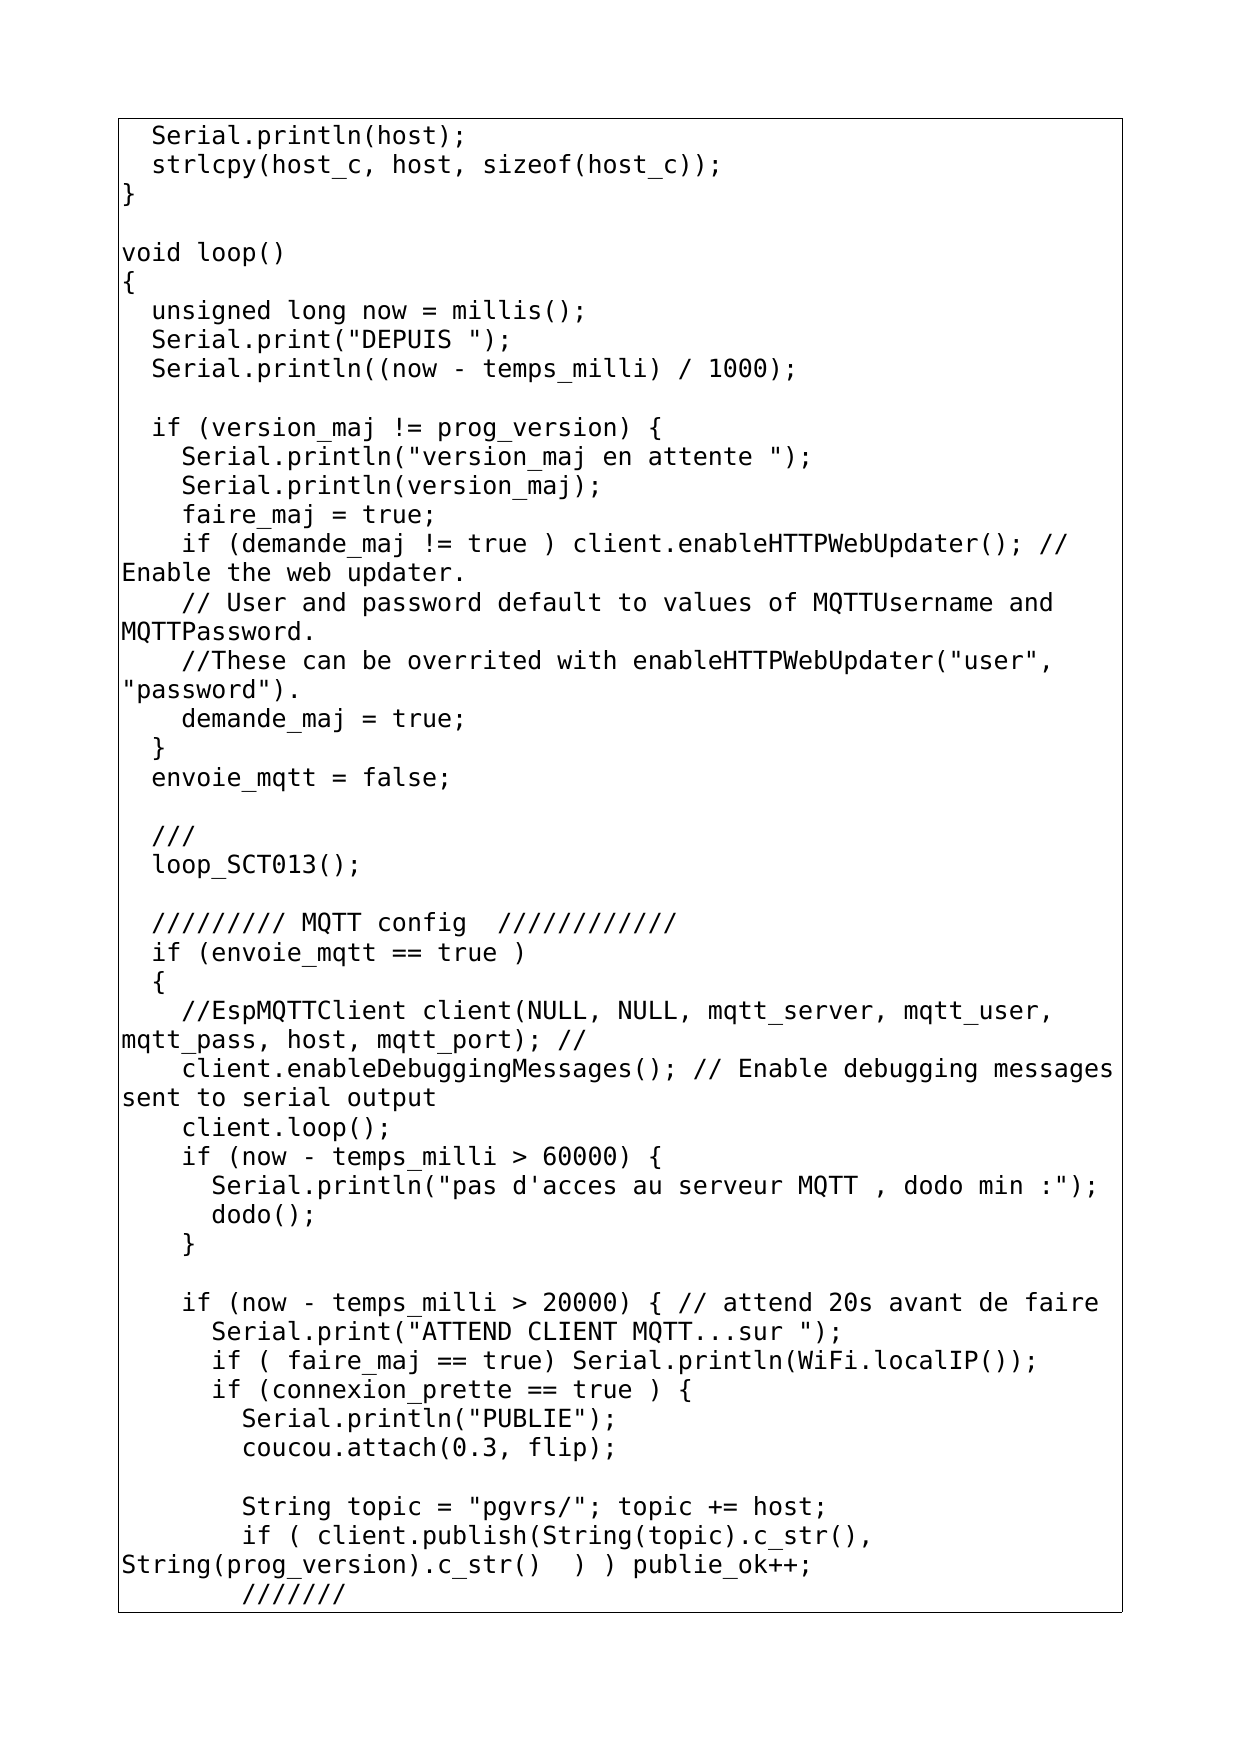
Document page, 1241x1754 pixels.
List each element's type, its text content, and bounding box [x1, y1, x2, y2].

table_header Serial.println(host); strlcpy(host_c, host, sizeof(host_c)); } void loop() { unsigned long now = millis(); Serial.print("DEPUIS "); Serial.println((now - temps_milli) / 1000); if (version_maj != prog_version) { Serial.println("version_maj en attente "); Serial.println(version_maj); faire_maj = true; if (demande_maj != true ) client.enableHTTPWebUpdater(); // Enable the web updater. // User and password default to values of MQTTUsername and MQTTPassword. //These can be overrited with enableHTTPWebUpdater("user", "password"). demande_maj = true; } envoie_mqtt = false; /// loop_SCT013(); ///////// MQTT config //////////// if (envoie_mqtt == true ) { //EspMQTTClient client(NULL, NULL, mqtt_server, mqtt_user, mqtt_pass, host, mqtt_port); // client.enableDebuggingMessages(); // Enable debugging messages sent to serial output client.loop(); if (now - temps_milli > 60000) { Serial.println("pas d'acces au serveur MQTT , dodo min :"); dodo(); } if (now - temps_milli > 20000) { // attend 20s avant de faire Serial.print("ATTEND CLIENT MQTT...sur "); if ( faire_maj == true) Serial.println(WiFi.localIP()); if (connexion_prette == true ) { Serial.println("PUBLIE"); coucou.attach(0.3, flip); String topic = "pgvrs/"; topic += host; if ( client.publish(String(topic).c_str(), String(prog_version).c_str() ) ) publie_ok++; /////// [119, 119, 1122, 1612]
